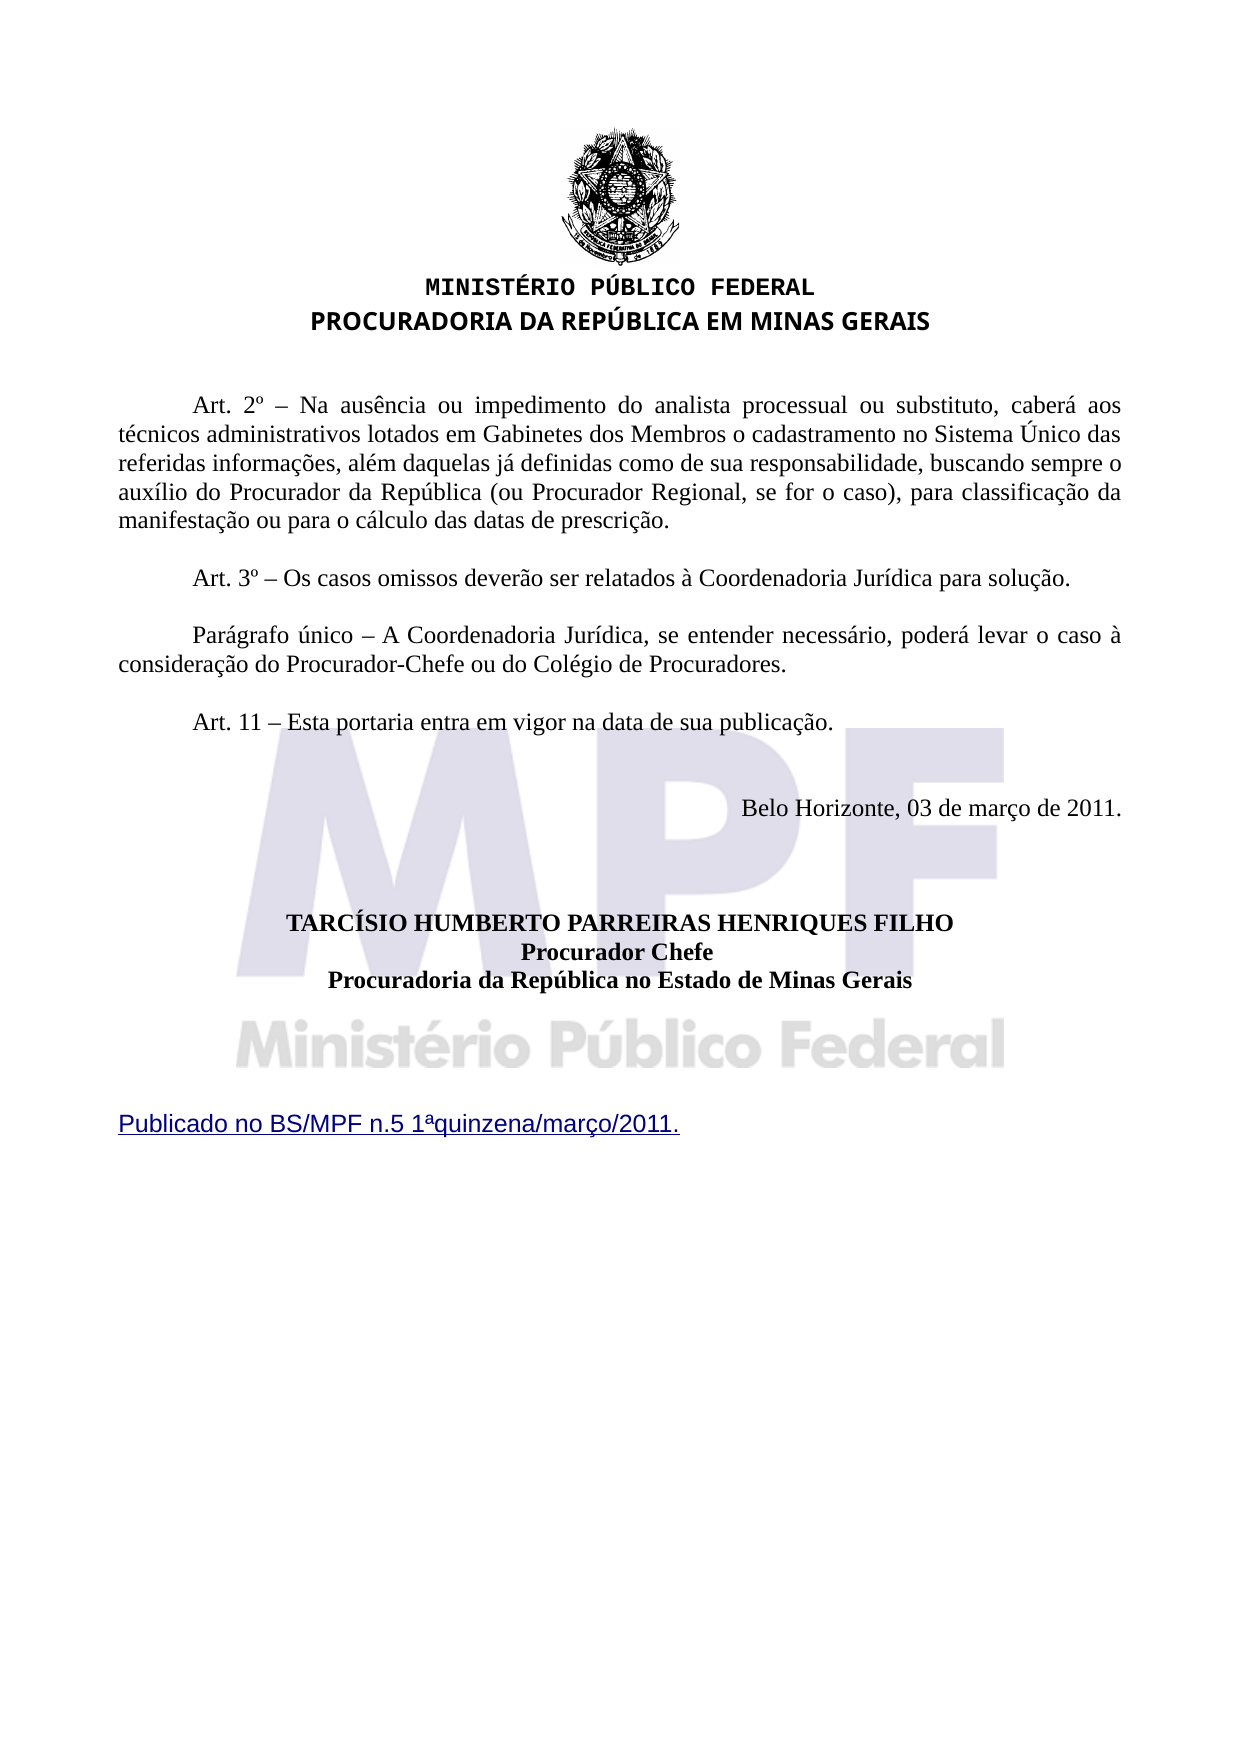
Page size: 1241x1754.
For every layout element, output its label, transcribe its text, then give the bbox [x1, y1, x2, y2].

picture [236, 994, 1004, 1068]
text TARCÍSIO HUMBERTO PARREIRAS HENRIQUES FILHO [118, 908, 1122, 937]
picture [561, 127, 680, 266]
text Art. 11 – Esta portaria entra em vigor na data de sua publicação. [118, 707, 1122, 735]
text Parágrafo único – A Coordenadoria Jurídica, se entender necessário, poderá levar o caso à consideração do Procurador-Chefe ou do Colégio de Procuradores. [118, 620, 1122, 678]
text Publicado no BS/MPF n.5 1ªquinzena/março/2011. [118, 1109, 1122, 1138]
picture [236, 822, 1004, 908]
text Procuradoria da República no Estado de Minas Gerais [118, 965, 1122, 994]
text Procurador Chefe [118, 937, 1122, 965]
text Belo Horizonte, 03 de março de 2011. [118, 793, 1122, 822]
text Art. 2º – Na ausência ou impedimento do analista processual ou substituto, caberá aos técnicos administrativos lotados em Gabinetes dos Membros o cadastramento no Sistema Único das referidas informações, além daquelas já definidas como de sua responsabilidade, buscando sempre o auxílio do Procurador da República (ou Procurador Regional, se for o caso), para classificação da manifestação ou para o cálculo das datas de prescrição. [118, 390, 1122, 534]
picture [236, 735, 1004, 793]
text Art. 3º – Os casos omissos deverão ser relatados à Coordenadoria Jurídica para solução. [118, 563, 1122, 592]
